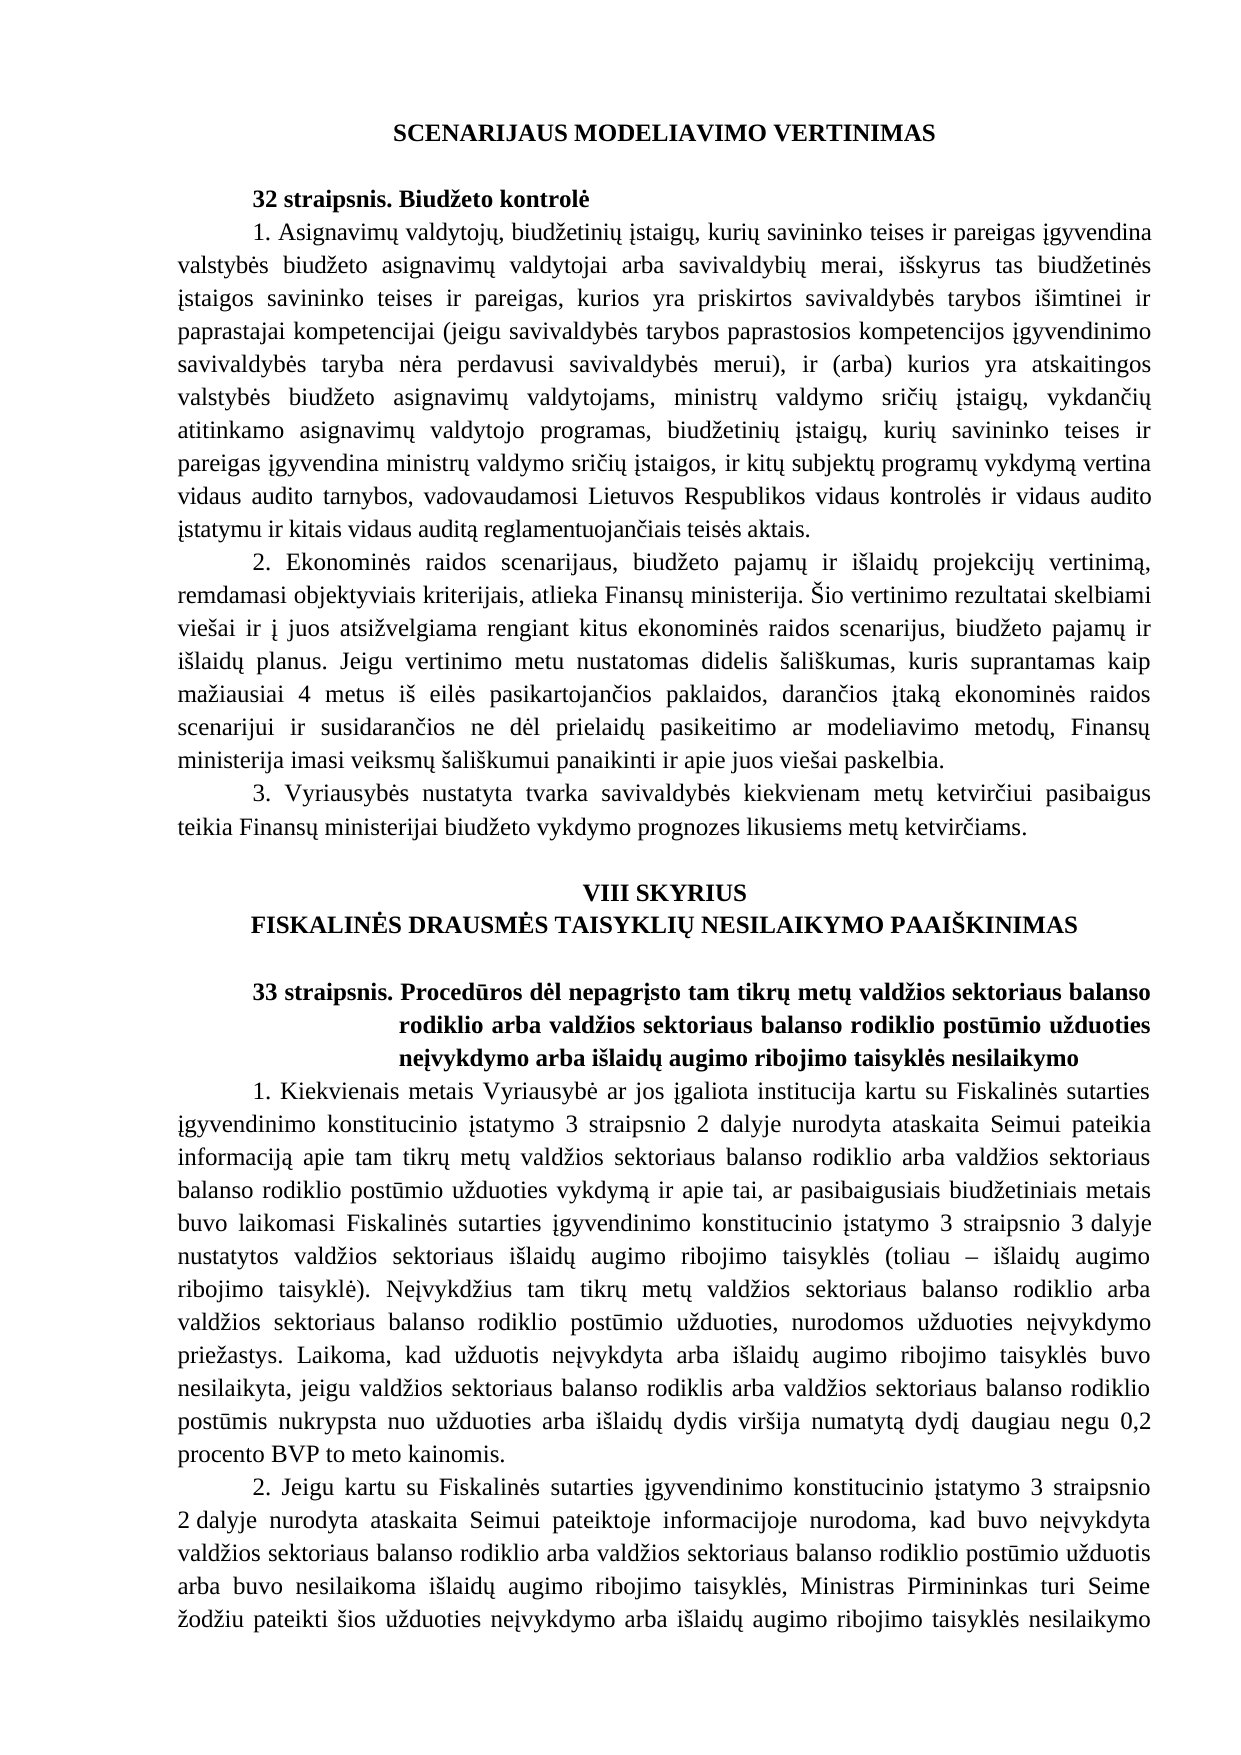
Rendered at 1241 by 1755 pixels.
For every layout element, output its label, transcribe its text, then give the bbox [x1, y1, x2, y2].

text 32 straipsnis. Biudžeto kontrolė [177, 184, 1152, 213]
text 3. Vyriausybės nustatyta tvarka savivaldybės kiekvienam metų ketvirčiui pasibaigus teikia Finansų ministerijai biudžeto vykdymo prognozes likusiems metų ketvirčiams. [177, 778, 1152, 840]
text 1. Kiekvienais metais Vyriausybė ar jos įgaliota institucija kartu su Fiskalinės sutarties įgyvendinimo konstitucinio įstatymo 3 straipsnio 2 dalyje nurodyta ataskaita Seimui pateikia informaciją apie tam tikrų metų valdžios sektoriaus balanso rodiklio arba valdžios sektoriaus balanso rodiklio postūmio užduoties vykdymą ir apie tai, ar pasibaigusiais biudžetiniais metais buvo laikomasi Fiskalinės sutarties įgyvendinimo konstitucinio įstatymo 3 straipsnio 3 dalyje nustatytos valdžios sektoriaus išlaidų augimo ribojimo taisyklės (toliau – išlaidų augimo ribojimo taisyklė). Neįvykdžius tam tikrų metų valdžios sektoriaus balanso rodiklio arba valdžios sektoriaus balanso rodiklio postūmio užduoties, nurodomos užduoties neįvykdymo priežastys. Laikoma, kad užduotis neįvykdyta arba išlaidų augimo ribojimo taisyklės buvo nesilaikyta, jeigu valdžios sektoriaus balanso rodiklis arba valdžios sektoriaus balanso rodiklio postūmis nukrypsta nuo užduoties arba išlaidų dydis viršija numatytą dydį daugiau negu 0,2 procento BVP to meto kainomis. [177, 1076, 1152, 1468]
text 2. Jeigu kartu su Fiskalinės sutarties įgyvendinimo konstitucinio įstatymo 3 straipsnio 2 dalyje nurodyta ataskaita Seimui pateiktoje informacijoje nurodoma, kad buvo neįvykdyta valdžios sektoriaus balanso rodiklio arba valdžios sektoriaus balanso rodiklio postūmio užduotis arba buvo nesilaikoma išlaidų augimo ribojimo taisyklės, Ministras Pirmininkas turi Seime žodžiu pateikti šios užduoties neįvykdymo arba išlaidų augimo ribojimo taisyklės nesilaikymo [177, 1472, 1152, 1633]
text FISKALINĖS DRAUSMĖS TAISYKLIŲ NESILAIKYMO PAAIŠKINIMAS [177, 911, 1152, 939]
text 1. Asignavimų valdytojų, biudžetinių įstaigų, kurių savininko teises ir pareigas įgyvendina valstybės biudžeto asignavimų valdytojai arba savivaldybių merai, išskyrus tas biudžetinės įstaigos savininko teises ir pareigas, kurios yra priskirtos savivaldybės tarybos išimtinei ir paprastajai kompetencijai (jeigu savivaldybės tarybos paprastosios kompetencijos įgyvendinimo savivaldybės taryba nėra perdavusi savivaldybės merui), ir (arba) kurios yra atskaitingos valstybės biudžeto asignavimų valdytojams, ministrų valdymo sričių įstaigų, vykdančių atitinkamo asignavimų valdytojo programas, biudžetinių įstaigų, kurių savininko teises ir pareigas įgyvendina ministrų valdymo sričių įstaigos, ir kitų subjektų programų vykdymą vertina vidaus audito tarnybos, vadovaudamosi Lietuvos Respublikos vidaus kontrolės ir vidaus audito įstatymu ir kitais vidaus auditą reglamentuojančiais teisės aktais. [177, 217, 1152, 543]
text 2. Ekonominės raidos scenarijaus, biudžeto pajamų ir išlaidų projekcijų vertinimą, remdamasi objektyviais kriterijais, atlieka Finansų ministerija. Šio vertinimo rezultatai skelbiami viešai ir į juos atsižvelgiama rengiant kitus ekonominės raidos scenarijus, biudžeto pajamų ir išlaidų planus. Jeigu vertinimo metu nustatomas didelis šališkumas, kuris suprantamas kaip mažiausiai 4 metus iš eilės pasikartojančios paklaidos, darančios įtaką ekonominės raidos scenarijui ir susidarančios ne dėl prielaidų pasikeitimo ar modeliavimo metodų, Finansų ministerija imasi veiksmų šališkumui panaikinti ir apie juos viešai paskelbia. [177, 547, 1152, 774]
text VIII SKYRIUS [177, 878, 1152, 906]
text 33 straipsnis. Procedūros dėl nepagrįsto tam tikrų metų valdžios sektoriaus balanso rodiklio arba valdžios sektoriaus balanso rodiklio postūmio užduoties neįvykdymo arba išlaidų augimo ribojimo taisyklės nesilaikymo [252, 977, 1152, 1071]
text SCENARIJAUS MODELIAVIMO VERTINIMAS [177, 118, 1152, 147]
